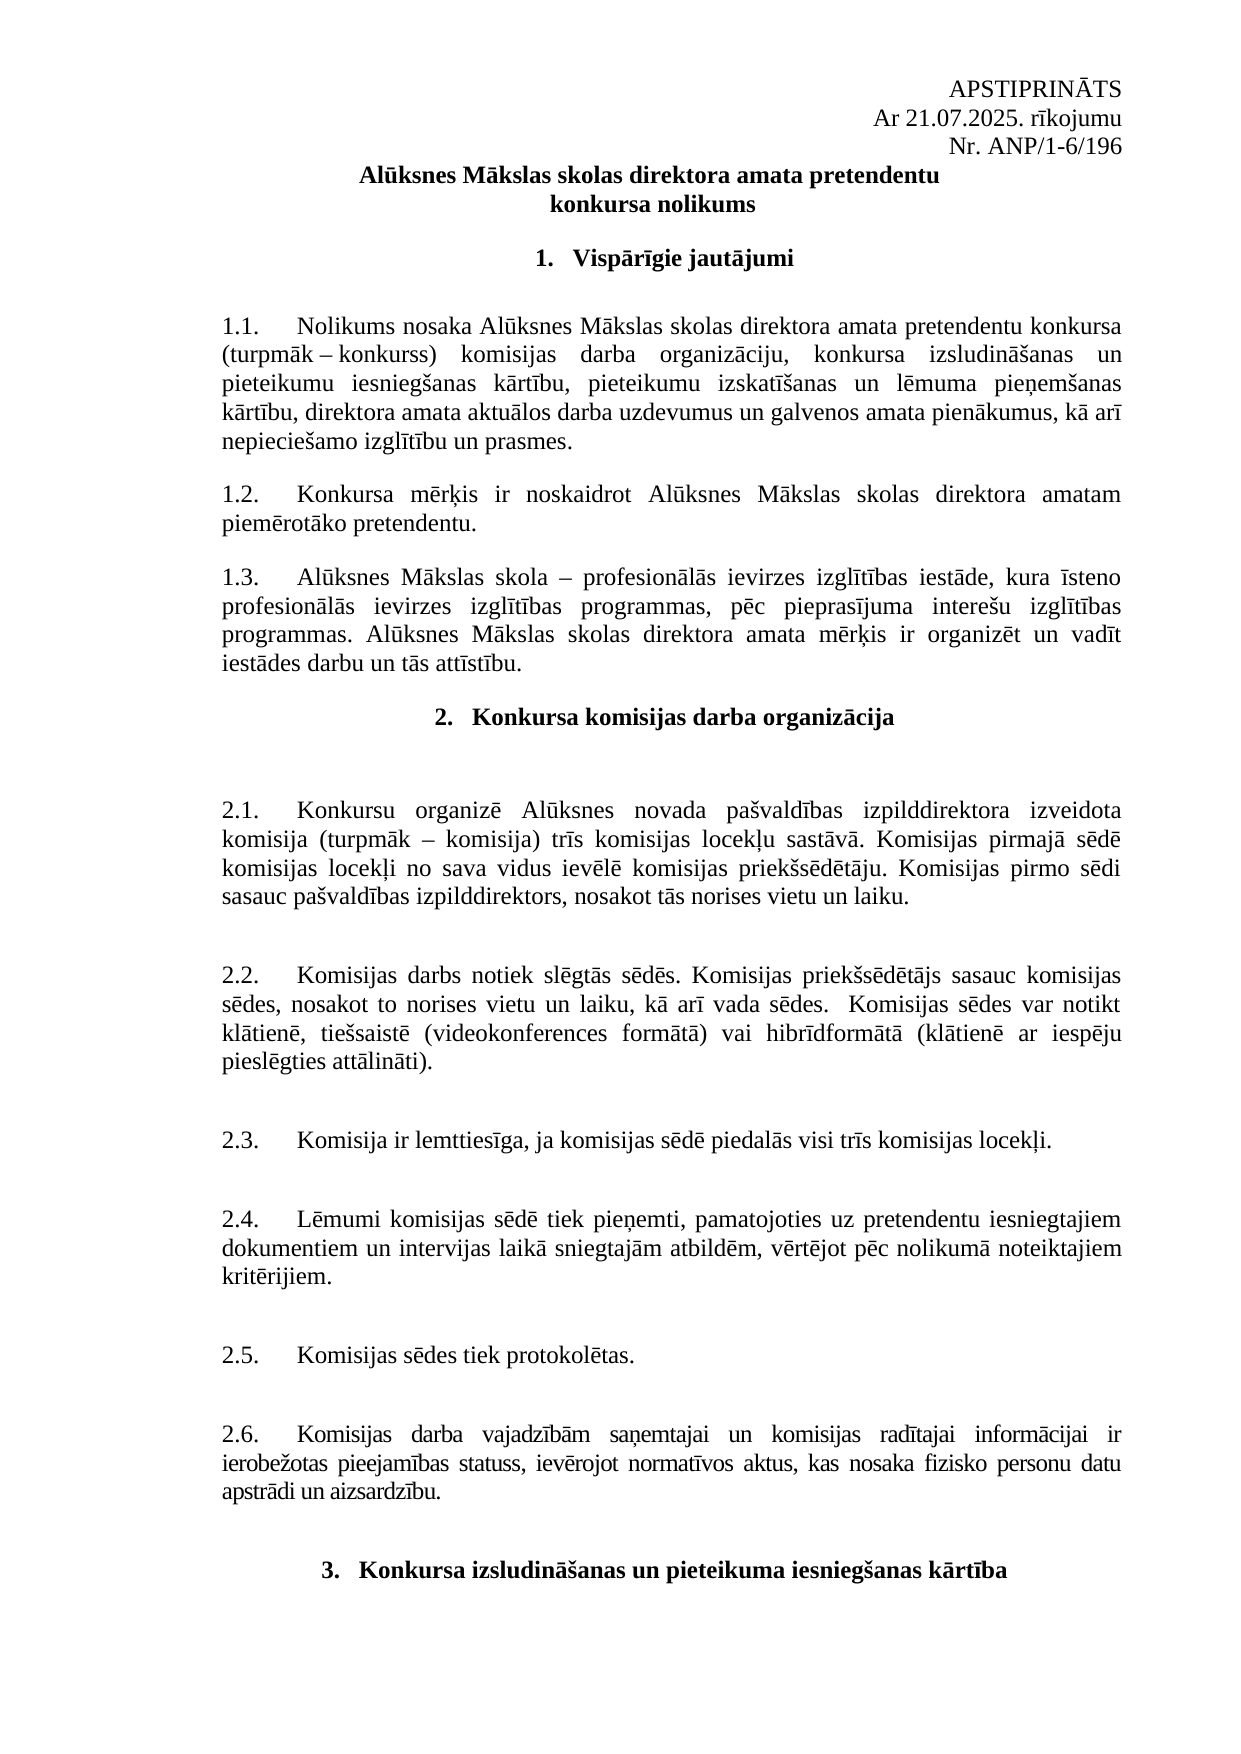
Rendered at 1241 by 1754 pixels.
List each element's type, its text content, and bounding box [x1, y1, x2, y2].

list Konkursa izsludināšanas un pieteikuma iesniegšanas kārtība [207, 1555, 1122, 1584]
list Nolikums nosaka Alūksnes Mākslas skolas direktora amata pretendentu konkursa (turpmāk – konkurss) komisijas darba organizāciju, konkursa izsludināšanas un pieteikumu iesniegšanas kārtību, pieteikumu izskatīšanas un lēmuma pieņemšanas kārtību, direktora amata aktuālos darba uzdevumus un galvenos amata pienākumus, kā arī nepieciešamo izglītību un prasmes. [222, 311, 1122, 454]
list Komisija ir lemttiesīga, ja komisijas sēdē piedalās visi trīs komisijas locekļi. [222, 1125, 1122, 1154]
list Konkursu organizē Alūksnes novada pašvaldības izpilddirektora izveidota komisija (turpmāk – komisija) trīs komisijas locekļu sastāvā. Komisijas pirmajā sēdē komisijas locekļi no sava vidus ievēlē komisijas priekšsēdētāju. Komisijas pirmo sēdi sasauc pašvaldības izpilddirektors, nosakot tās norises vietu un laiku. [222, 795, 1122, 910]
list Konkursa komisijas darba organizācija [207, 702, 1122, 731]
text konkursa nolikums [177, 189, 1122, 218]
text APSTIPRINĀTS [177, 74, 1122, 103]
list Lēmumi komisijas sēdē tiek pieņemti, pamatojoties uz pretendentu iesniegtajiem dokumentiem un intervijas laikā sniegtajām atbildēm, vērtējot pēc nolikumā noteiktajiem kritērijiem. [222, 1204, 1122, 1290]
list Alūksnes Mākslas skola – profesionālās ievirzes izglītības iestāde, kura īsteno profesionālās ievirzes izglītības programmas, pēc pieprasījuma interešu izglītības programmas. Alūksnes Mākslas skolas direktora amata mērķis ir organizēt un vadīt iestādes darbu un tās attīstību. [222, 562, 1122, 677]
text Ar 21.07.2025. rīkojumu [177, 103, 1122, 131]
list Komisijas sēdes tiek protokolētas. [222, 1340, 1122, 1369]
list Konkursa mērķis ir noskaidrot Alūksnes Mākslas skolas direktora amatam piemērotāko pretendentu. [222, 479, 1122, 537]
list Komisijas darbs notiek slēgtās sēdēs. Komisijas priekšsēdētājs sasauc komisijas sēdes, nosakot to norises vietu un laiku, kā arī vada sēdes. Komisijas sēdes var notikt klātienē, tiešsaistē (videokonferences formātā) vai hibrīdformātā (klātienē ar iespēju pieslēgties attālināti). [222, 960, 1122, 1075]
text Alūksnes Mākslas skolas direktora amata pretendentu [177, 160, 1122, 189]
list Vispārīgie jautājumi [207, 243, 1122, 271]
text Nr. ANP/1-6/196 [177, 131, 1122, 160]
list Komisijas darba vajadzībām saņemtajai un komisijas radītajai informācijai ir ierobežotas pieejamības statuss, ievērojot normatīvos aktus, kas nosaka fizisko personu datu apstrādi un aizsardzību. [222, 1419, 1122, 1505]
